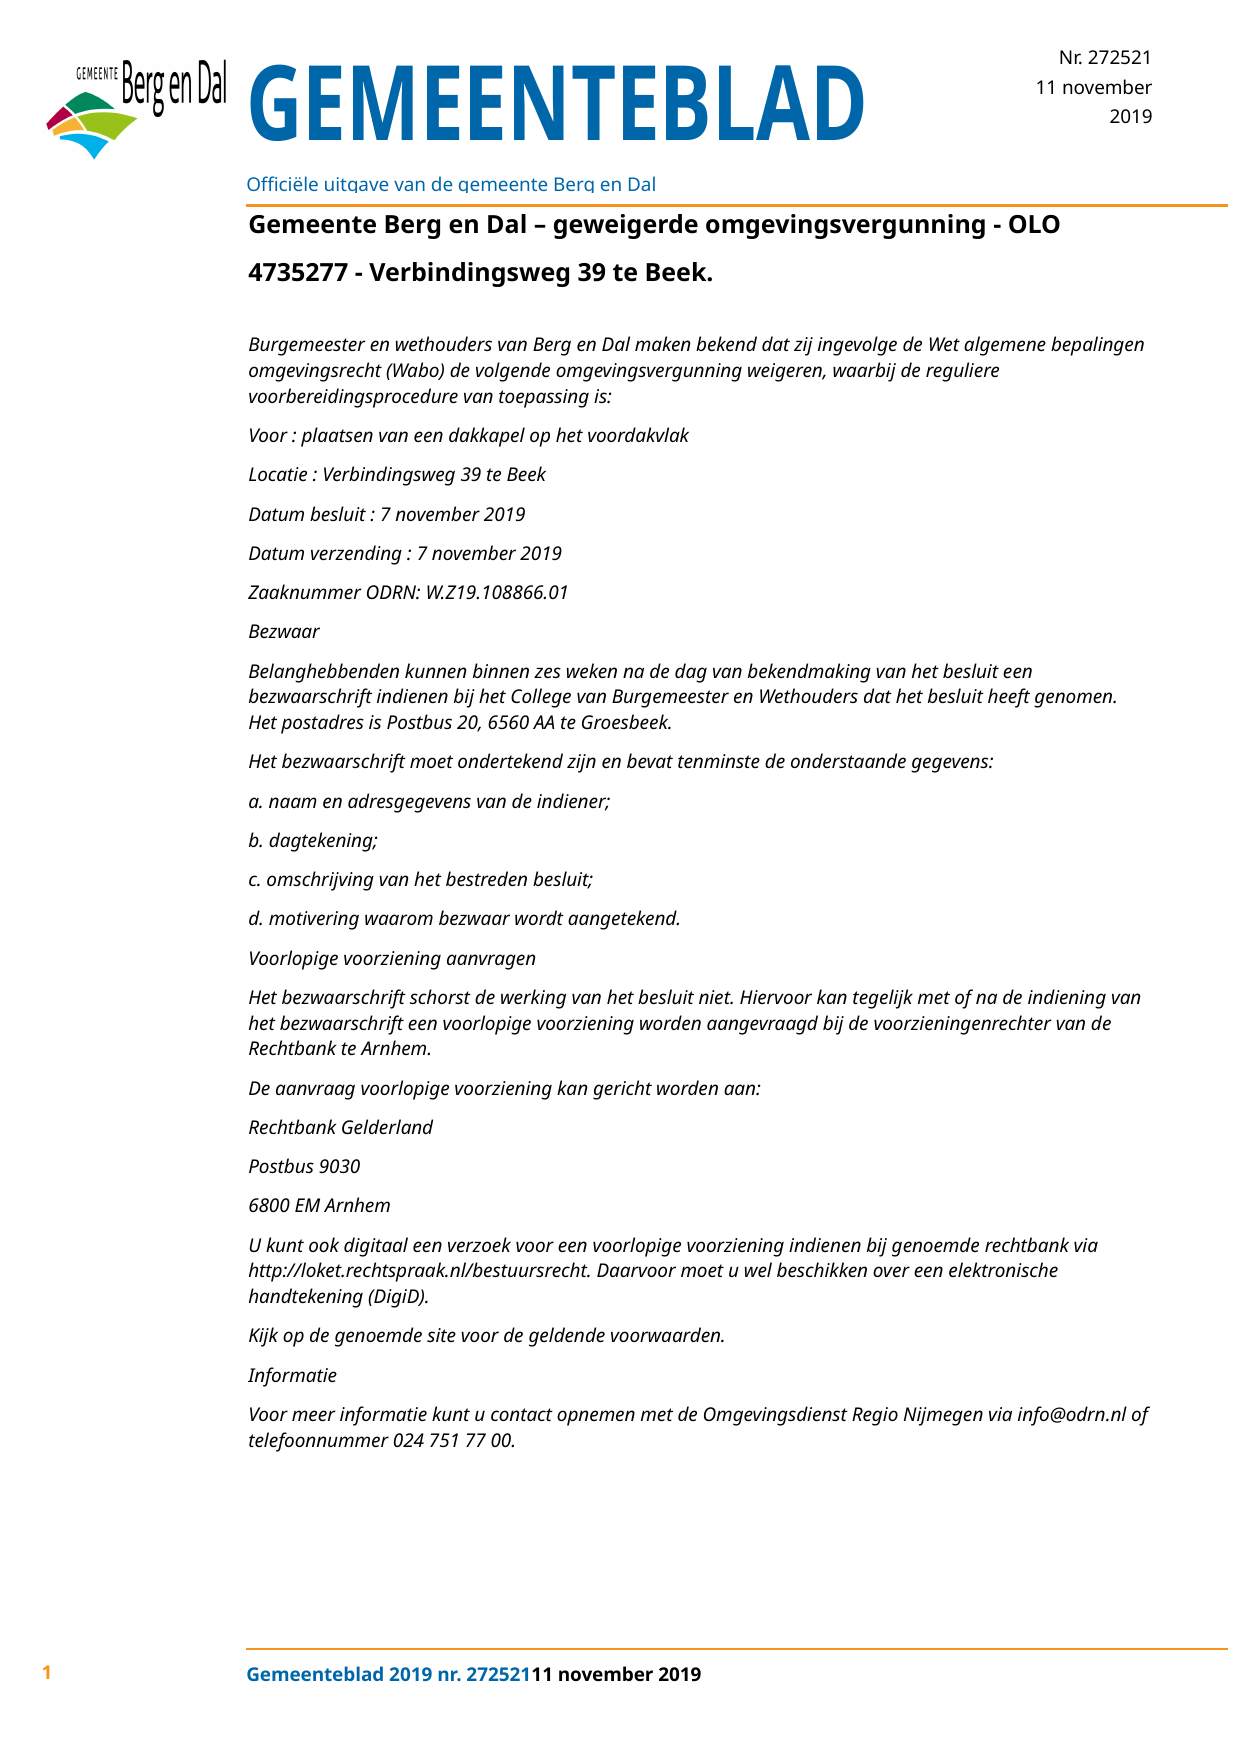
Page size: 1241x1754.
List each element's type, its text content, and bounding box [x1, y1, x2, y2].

text b. dagtekening; [248, 827, 1152, 853]
text U kunt ook digitaal een verzoek voor een voorlopige voorziening indienen bij genoemde rechtbank via http://loket.rechtspraak.nl/bestuursrecht. Daarvoor moet u wel beschikken over een elektronische handtekening (DigiD). [248, 1232, 1152, 1309]
text d. motivering waarom bezwaar wordt aangetekend. [248, 906, 1152, 931]
text Het bezwaarschrift schorst de werking van het besluit niet. Hiervoor kan tegelijk met of na de indiening van het bezwaarschrift een voorlopige voorziening worden aangevraagd bij de voorzieningenrechter van de Rechtbank te Arnhem. [248, 984, 1152, 1061]
text De aanvraag voorlopige voorziening kan gericht worden aan: [248, 1075, 1152, 1101]
text Gemeente Berg en Dal – geweigerde omgevingsvergunning - OLO 4735277 - Verbindingsweg 39 te Beek. [248, 207, 1152, 288]
text Postbus 9030 [248, 1153, 1152, 1179]
text Voor meer informatie kunt u contact opnemen met de Omgevingsdienst Regio Nijmegen via info@odrn.nl of telefoonnummer 024 751 77 00. [248, 1401, 1152, 1453]
text Voorlopige voorziening aanvragen [248, 945, 1152, 971]
text Het bezwaarschrift moet ondertekend zijn en bevat tenminste de onderstaande gegevens: [248, 748, 1152, 774]
text Bezwaar [248, 618, 1152, 644]
text c. omschrijving van het bestreden besluit; [248, 866, 1152, 892]
text Voor : plaatsen van een dakkapel op het voordakvlak [248, 422, 1152, 448]
text Locatie : Verbindingsweg 39 te Beek [248, 461, 1152, 487]
text a. naam en adresgegevens van de indiener; [248, 788, 1152, 813]
text 6800 EM Arnhem [248, 1193, 1152, 1218]
text Datum verzending : 7 november 2019 [248, 540, 1152, 566]
text Burgemeester en wethouders van Berg en Dal maken bekend dat zij ingevolge de Wet algemene bepalingen omgevingsrecht (Wabo) de volgende omgevingsvergunning weigeren, waarbij de reguliere voorbereidingsprocedure van toepassing is: [248, 331, 1152, 409]
text Informatie [248, 1362, 1152, 1388]
text Belanghebbenden kunnen binnen zes weken na de dag van bekendmaking van het besluit een bezwaarschrift indienen bij het College van Burgemeester en Wethouders dat het besluit heeft genomen. Het postadres is Postbus 20, 6560 AA te Groesbeek. [248, 658, 1152, 735]
text Kijk op de genoemde site voor de geldende voorwaarden. [248, 1323, 1152, 1348]
picture [41, 47, 231, 172]
text Zaaknummer ODRN: W.Z19.108866.01 [248, 579, 1152, 605]
text Rechtbank Gelderland [248, 1114, 1152, 1140]
text Datum besluit : 7 november 2019 [248, 501, 1152, 526]
